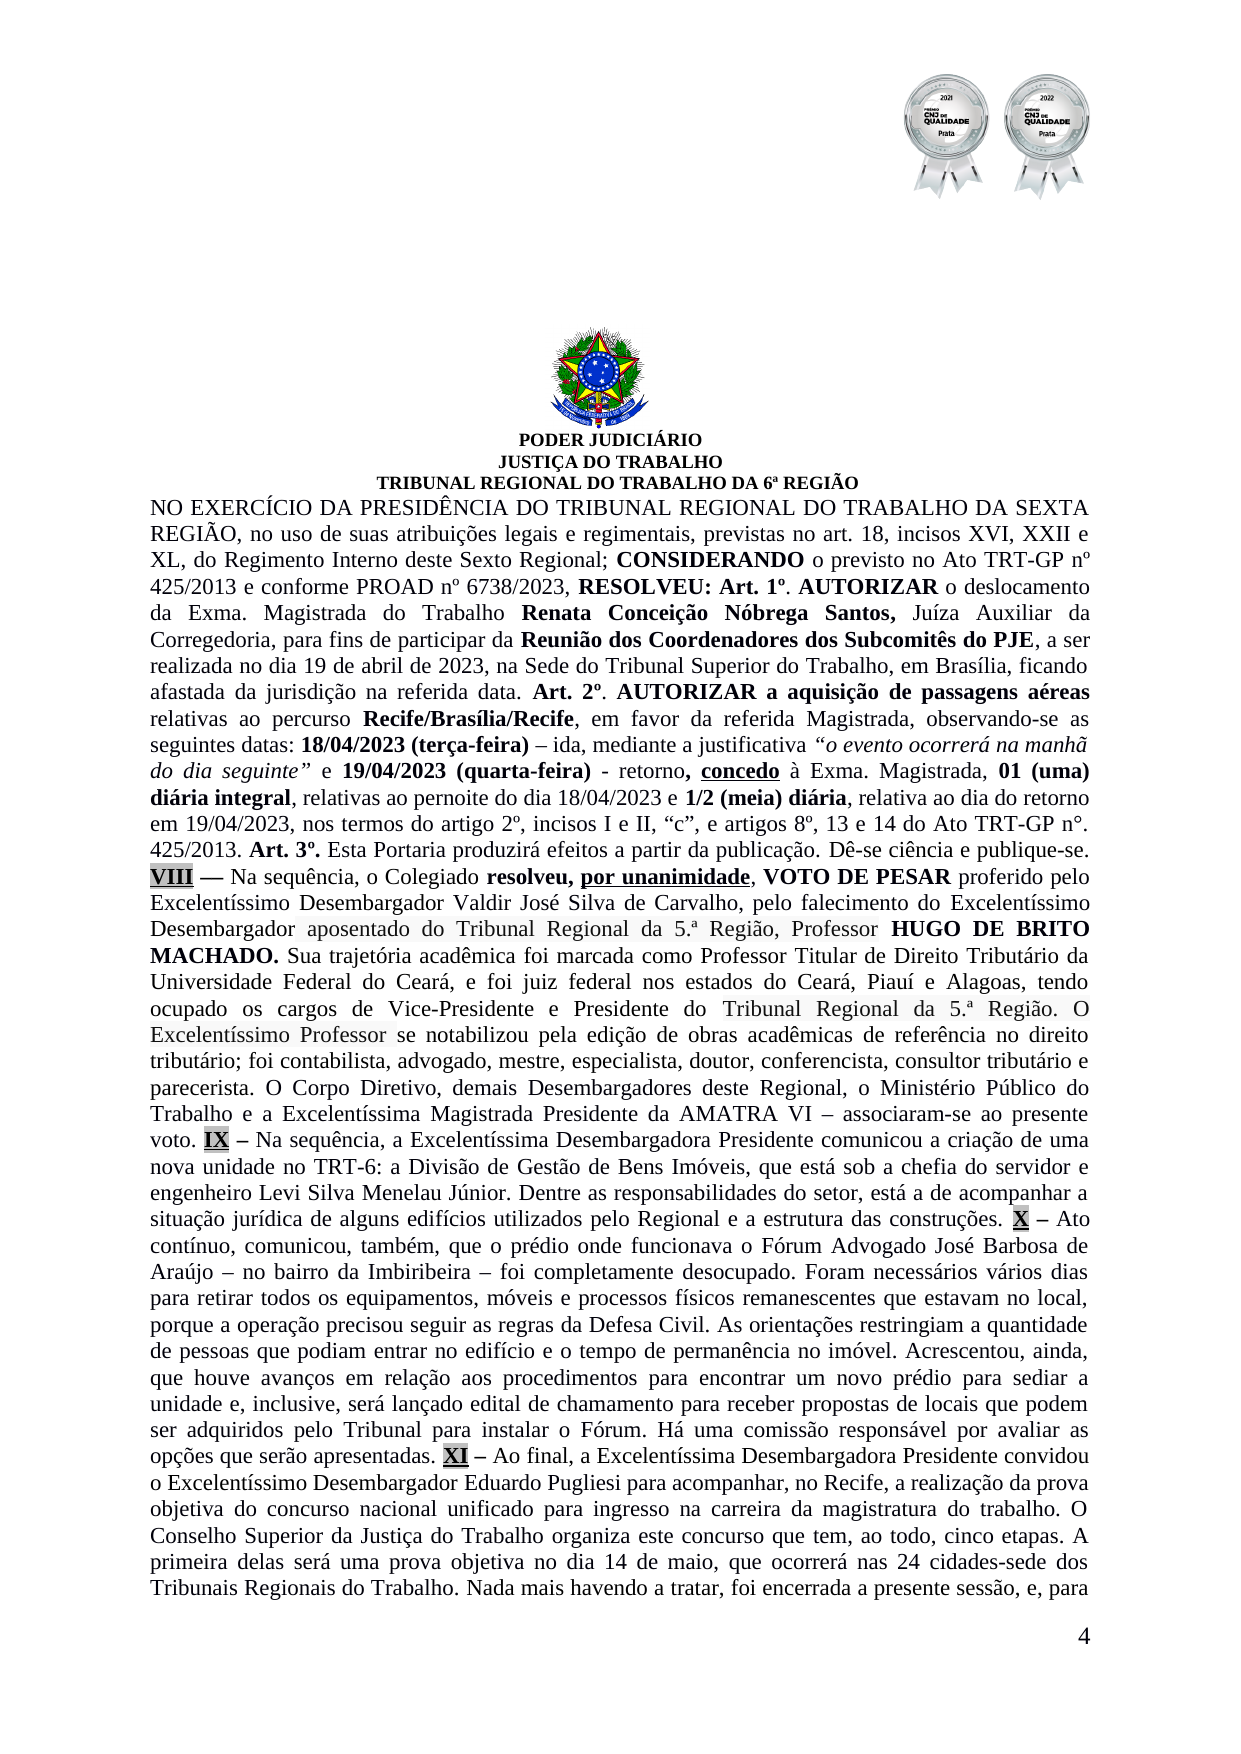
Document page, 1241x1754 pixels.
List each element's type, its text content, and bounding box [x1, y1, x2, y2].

text NO EXERCÍCIO DA PRESIDÊNCIA DO TRIBUNAL REGIONAL DO TRABALHO DA SEXTA REGIÃO, no uso de suas atribuições legais e regimentais, previstas no art. 18, incisos XVI, XXII e XL, do Regimento Interno deste Sexto Regional; CONSIDERANDO o previsto no Ato TRT-GP nº 425/2013 e conforme PROAD nº 6738/2023, RESOLVEU: Art. 1º. AUTORIZAR o deslocamento da Exma. Magistrada do Trabalho Renata Conceição Nóbrega Santos, Juíza Auxiliar da Corregedoria, para fins de participar da Reunião dos Coordenadores dos Subcomitês do PJE, a ser realizada no dia 19 de abril de 2023, na Sede do Tribunal Superior do Trabalho, em Brasília, ficando afastada da jurisdição na referida data. Art. 2º. AUTORIZAR a aquisição de passagens aéreas relativas ao percurso Recife/Brasília/Recife, em favor da referida Magistrada, observando-se as seguintes datas: 18/04/2023 (terça-feira) – ida, mediante a justificativa “o evento ocorrerá na manhã do dia seguinte” e 19/04/2023 (quarta-feira) - retorno, concedo à Exma. Magistrada, 01 (uma) diária integral, relativas ao pernoite do dia 18/04/2023 e 1/2 (meia) diária, relativa ao dia do retorno em 19/04/2023, nos termos do artigo 2º, incisos I e II, “c”, e artigos 8º, 13 e 14 do Ato TRT-GP n°. 425/2013. Art. 3º. Esta Portaria produzirá efeitos a partir da publicação. Dê-se ciência e publique-se. VIII –– Na sequência, o Colegiado resolveu, por unanimidade, VOTO DE PESAR proferido pelo Excelentíssimo Desembargador Valdir José Silva de Carvalho, pelo falecimento do Excelentíssimo Desembargador aposentado do Tribunal Regional da 5.ª Região, Professor HUGO DE BRITO MACHADO. Sua trajetória acadêmica foi marcada como Professor Titular de Direito Tributário da Universidade Federal do Ceará, e foi juiz federal nos estados do Ceará, Piauí e Alagoas, tendo ocupado os cargos de Vice-Presidente e Presidente do Tribunal Regional da 5.ª Região. O Excelentíssimo Professor se notabilizou pela edição de obras acadêmicas de referência no direito tributário; foi contabilista, advogado, mestre, especialista, doutor, conferencista, consultor tributário e parecerista. O Corpo Diretivo, demais Desembargadores deste Regional, o Ministério Público do Trabalho e a Excelentíssima Magistrada Presidente da AMATRA VI – associaram-se ao presente voto. IX – Na sequência, a Excelentíssima Desembargadora Presidente comunicou a criação de uma nova unidade no TRT-6: a Divisão de Gestão de Bens Imóveis, que está sob a chefia do servidor e engenheiro Levi Silva Menelau Júnior. Dentre as responsabilidades do setor, está a de acompanhar a situação jurídica de alguns edifícios utilizados pelo Regional e a estrutura das construções. X – Ato contínuo, comunicou, também, que o prédio onde funcionava o Fórum Advogado José Barbosa de Araújo – no bairro da Imbiribeira – foi completamente desocupado. Foram necessários vários dias para retirar todos os equipamentos, móveis e processos físicos remanescentes que estavam no local, porque a operação precisou seguir as regras da Defesa Civil. As orientações restringiam a quantidade de pessoas que podiam entrar no edifício e o tempo de permanência no imóvel. Acrescentou, ainda, que houve avanços em relação aos procedimentos para encontrar um novo prédio para sediar a unidade e, inclusive, será lançado edital de chamamento para receber propostas de locais que podem ser adquiridos pelo Tribunal para instalar o Fórum. Há uma comissão responsável por avaliar as opções que serão apresentadas. XI – Ao final, a Excelentíssima Desembargadora Presidente convidou o Excelentíssimo Desembargador Eduardo Pugliesi para acompanhar, no Recife, a realização da prova objetiva do concurso nacional unificado para ingresso na carreira da magistratura do trabalho. O Conselho Superior da Justiça do Trabalho organiza este concurso que tem, ao todo, cinco etapas. A primeira delas será uma prova objetiva no dia 14 de maio, que ocorrerá nas 24 cidades-sede dos Tribunais Regionais do Trabalho. Nada mais havendo a tratar, foi encerrada a presente sessão, e, para [150, 494, 1090, 1601]
